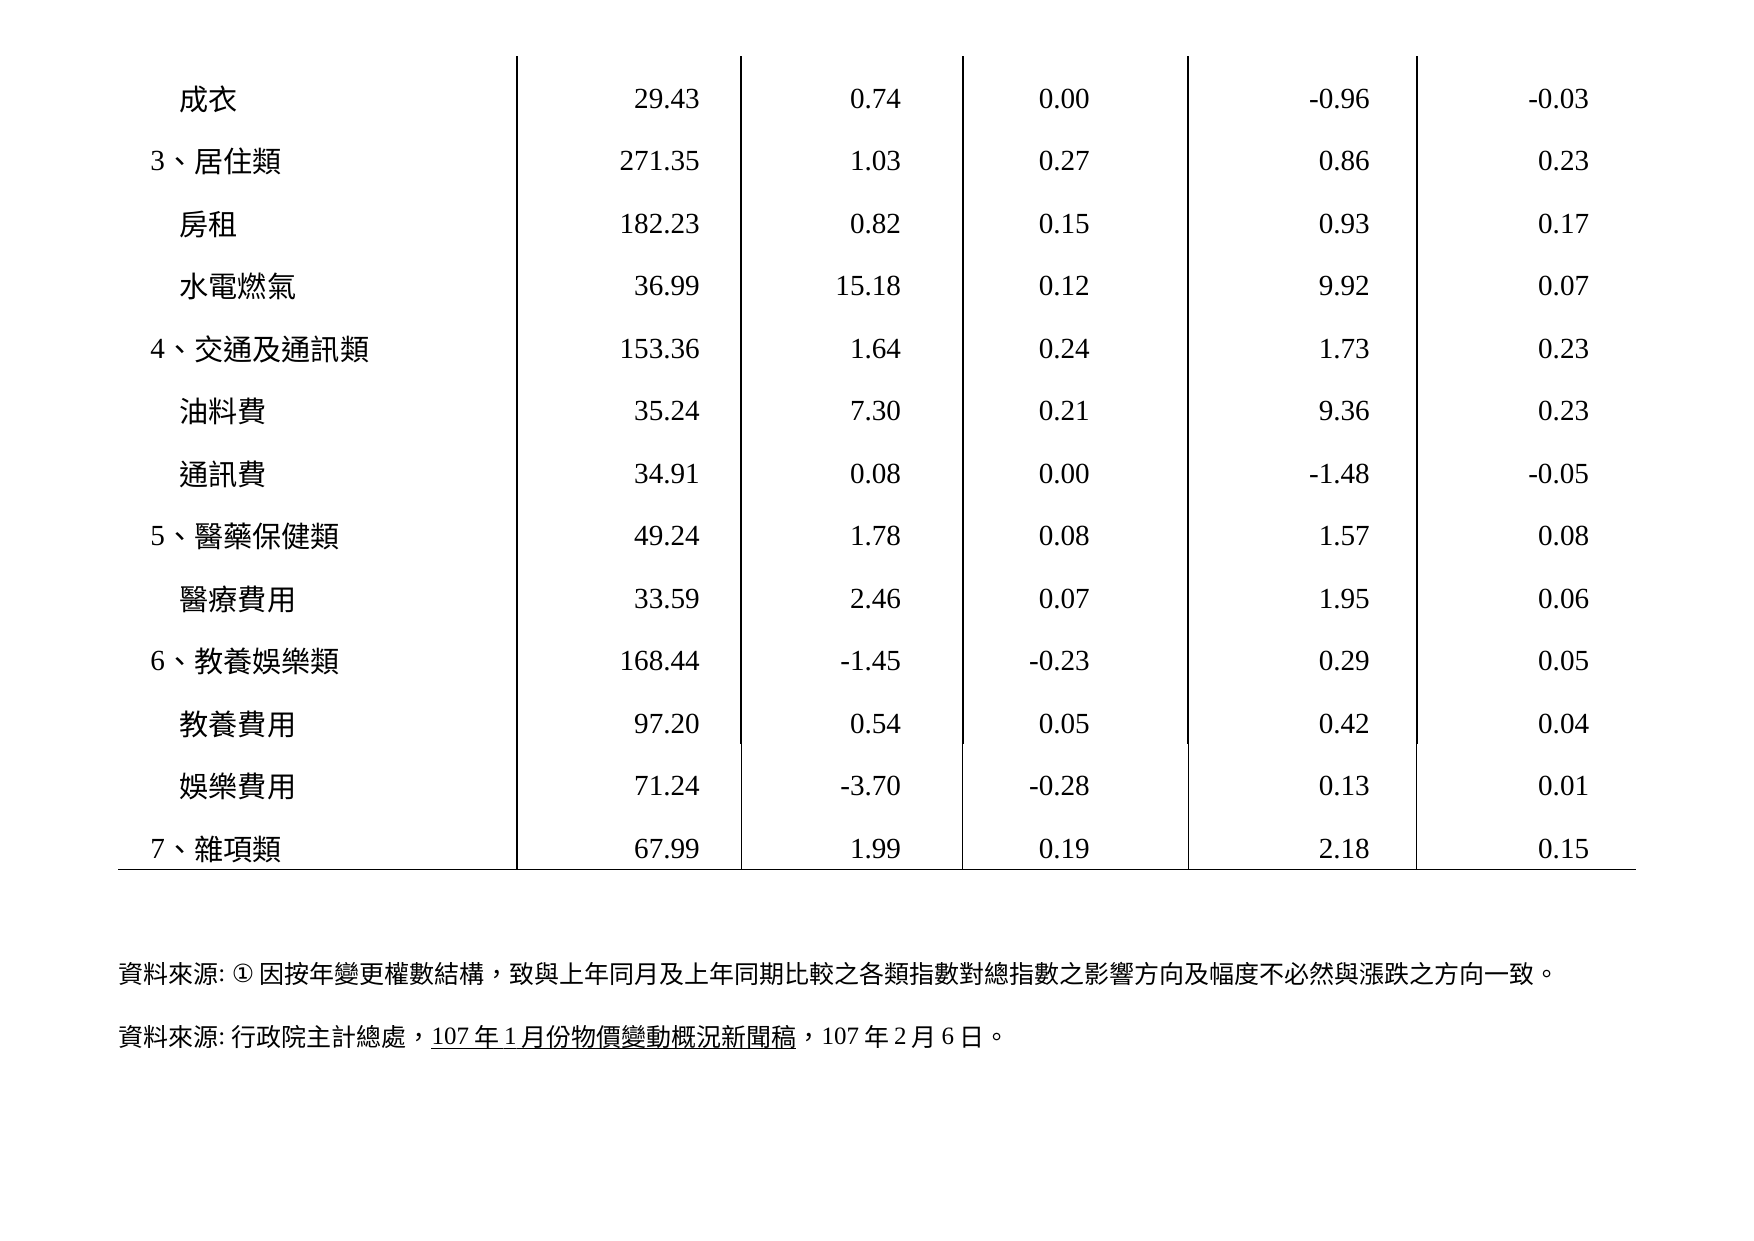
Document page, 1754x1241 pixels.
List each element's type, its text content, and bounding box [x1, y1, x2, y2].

table_cell 29.43 [518, 56, 740, 118]
table_cell 71.24 [518, 744, 741, 806]
table_cell 0.74 [742, 56, 962, 118]
table_cell 7、雜項類 [118, 806, 516, 868]
table_cell 0.08 [964, 494, 1187, 556]
table_cell 0.07 [964, 556, 1187, 618]
table_cell -1.48 [1189, 431, 1416, 493]
table_cell 0.08 [742, 431, 962, 493]
table_cell 0.15 [964, 181, 1187, 243]
table_cell 35.24 [518, 369, 740, 431]
table_cell 房租 [118, 181, 516, 243]
table_cell 1.99 [742, 806, 962, 868]
table_cell 7.30 [742, 369, 962, 431]
table_cell 271.35 [518, 119, 740, 181]
table_cell 1.73 [1189, 306, 1416, 368]
table_cell 168.44 [518, 619, 740, 681]
table_cell 0.01 [1417, 744, 1636, 806]
table_cell 2.18 [1189, 806, 1416, 868]
table_cell 水電燃氣 [118, 244, 516, 306]
table_cell 1.64 [742, 306, 962, 368]
table_cell 0.19 [963, 806, 1188, 868]
table_cell 0.00 [964, 56, 1187, 118]
table_cell 0.86 [1189, 119, 1416, 181]
table_cell 0.23 [1418, 369, 1636, 431]
table_cell 1.78 [742, 494, 962, 556]
table_cell 0.93 [1189, 181, 1416, 243]
table_cell 97.20 [518, 681, 740, 743]
table_cell 34.91 [518, 431, 740, 493]
table_cell 0.07 [1418, 244, 1636, 306]
table_cell 0.17 [1418, 181, 1636, 243]
table_cell -0.03 [1418, 56, 1636, 118]
table_cell 0.54 [742, 681, 962, 743]
table_cell 153.36 [518, 306, 740, 368]
table_cell 0.15 [1417, 806, 1636, 868]
table_cell 0.08 [1418, 494, 1636, 556]
table_cell 0.24 [964, 306, 1187, 368]
table_cell 0.29 [1189, 619, 1416, 681]
table_cell -0.23 [964, 619, 1187, 681]
table_cell 0.23 [1418, 306, 1636, 368]
table_cell 6、教養娛樂類 [118, 619, 516, 681]
table_cell -0.28 [963, 744, 1188, 806]
text 資料來源: 行政院主計總處，107年1月份物價變動概況新聞稿，107年2月6日。 [118, 993, 1636, 1056]
table_cell 0.23 [1418, 119, 1636, 181]
table_cell -3.70 [742, 744, 962, 806]
table_cell 1.95 [1189, 556, 1416, 618]
table_cell -0.96 [1189, 56, 1416, 118]
table_cell 0.12 [964, 244, 1187, 306]
table_cell 醫療費用 [118, 556, 516, 618]
table_cell 36.99 [518, 244, 740, 306]
table_cell 0.05 [964, 681, 1187, 743]
table_cell 49.24 [518, 494, 740, 556]
table_cell 5、醫藥保健類 [118, 494, 516, 556]
table_cell 0.82 [742, 181, 962, 243]
table_cell 通訊費 [118, 431, 516, 493]
table_cell -0.05 [1418, 431, 1636, 493]
table_cell 0.06 [1418, 556, 1636, 618]
table_cell 4、交通及通訊類 [118, 306, 516, 368]
table_cell 0.04 [1418, 681, 1636, 743]
table_cell -1.45 [742, 619, 962, 681]
table_cell 0.13 [1189, 744, 1416, 806]
table_cell 教養費用 [118, 681, 516, 743]
table_cell 3、居住類 [118, 119, 516, 181]
table_cell 0.21 [964, 369, 1187, 431]
table_cell 0.00 [964, 431, 1187, 493]
table_cell 娛樂費用 [118, 744, 516, 806]
table_cell 0.27 [964, 119, 1187, 181]
table_cell 0.42 [1189, 681, 1416, 743]
table_cell 182.23 [518, 181, 740, 243]
table_cell 1.57 [1189, 494, 1416, 556]
table_cell 15.18 [742, 244, 962, 306]
table_cell 33.59 [518, 556, 740, 618]
text 資料來源: ①因按年變更權數結構，致與上年同月及上年同期比較之各類指數對總指數之影響方向及幅度不必然與漲跌之方向一致。 [118, 931, 1636, 993]
table_cell 9.92 [1189, 244, 1416, 306]
table_cell 9.36 [1189, 369, 1416, 431]
table_cell 成衣 [118, 56, 516, 118]
table_cell 油料費 [118, 369, 516, 431]
table_cell 2.46 [742, 556, 962, 618]
table_cell 1.03 [742, 119, 962, 181]
table_cell 0.05 [1418, 619, 1636, 681]
table_cell 67.99 [518, 806, 741, 868]
